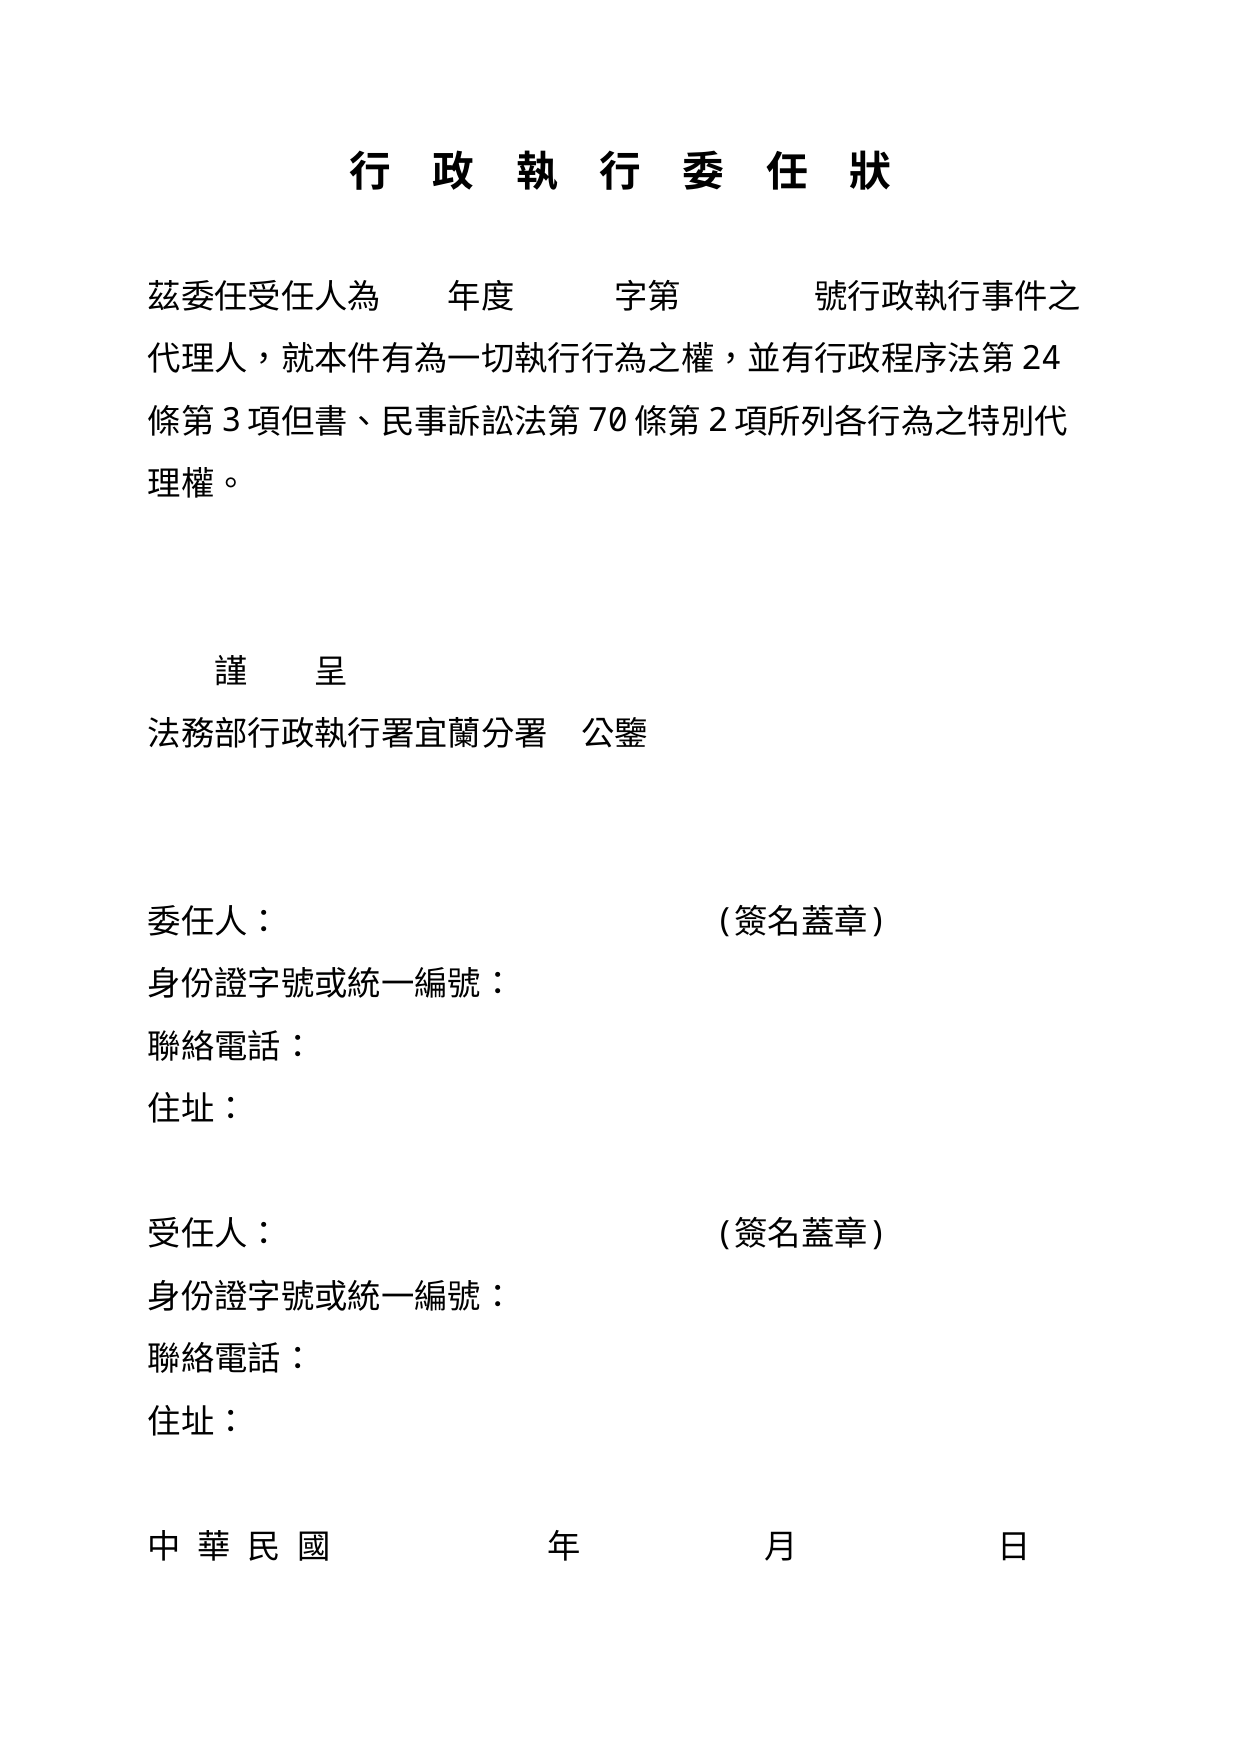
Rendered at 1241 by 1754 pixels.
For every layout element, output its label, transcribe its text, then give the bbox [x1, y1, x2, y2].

text 聯絡電話： [148, 1314, 1092, 1377]
text 身份證字號或統一編號： [148, 939, 1092, 1002]
text 委任人： (簽名蓋章) [148, 877, 1092, 939]
text 身份證字號或統一編號： [148, 1252, 1092, 1314]
text 中 華 民 國 年 月 日 [148, 1502, 1092, 1564]
text 茲委任受任人為 年度 字第 號行政執行事件之代理人，就本件有為一切執行行為之權，並有行政程序法第24條第3項但書、民事訴訟法第70條第2項所列各行為之特別代理權。 [148, 252, 1092, 502]
text 謹 呈 [148, 627, 1092, 689]
text 法務部行政執行署宜蘭分署 公鑒 [148, 689, 1092, 752]
text 聯絡電話： [148, 1002, 1092, 1064]
text 住址： [148, 1064, 1092, 1127]
text 受任人： (簽名蓋章) [148, 1189, 1092, 1252]
text 行 政 執 行 委 任 狀 [148, 127, 1092, 189]
text 住址： [148, 1377, 1092, 1439]
